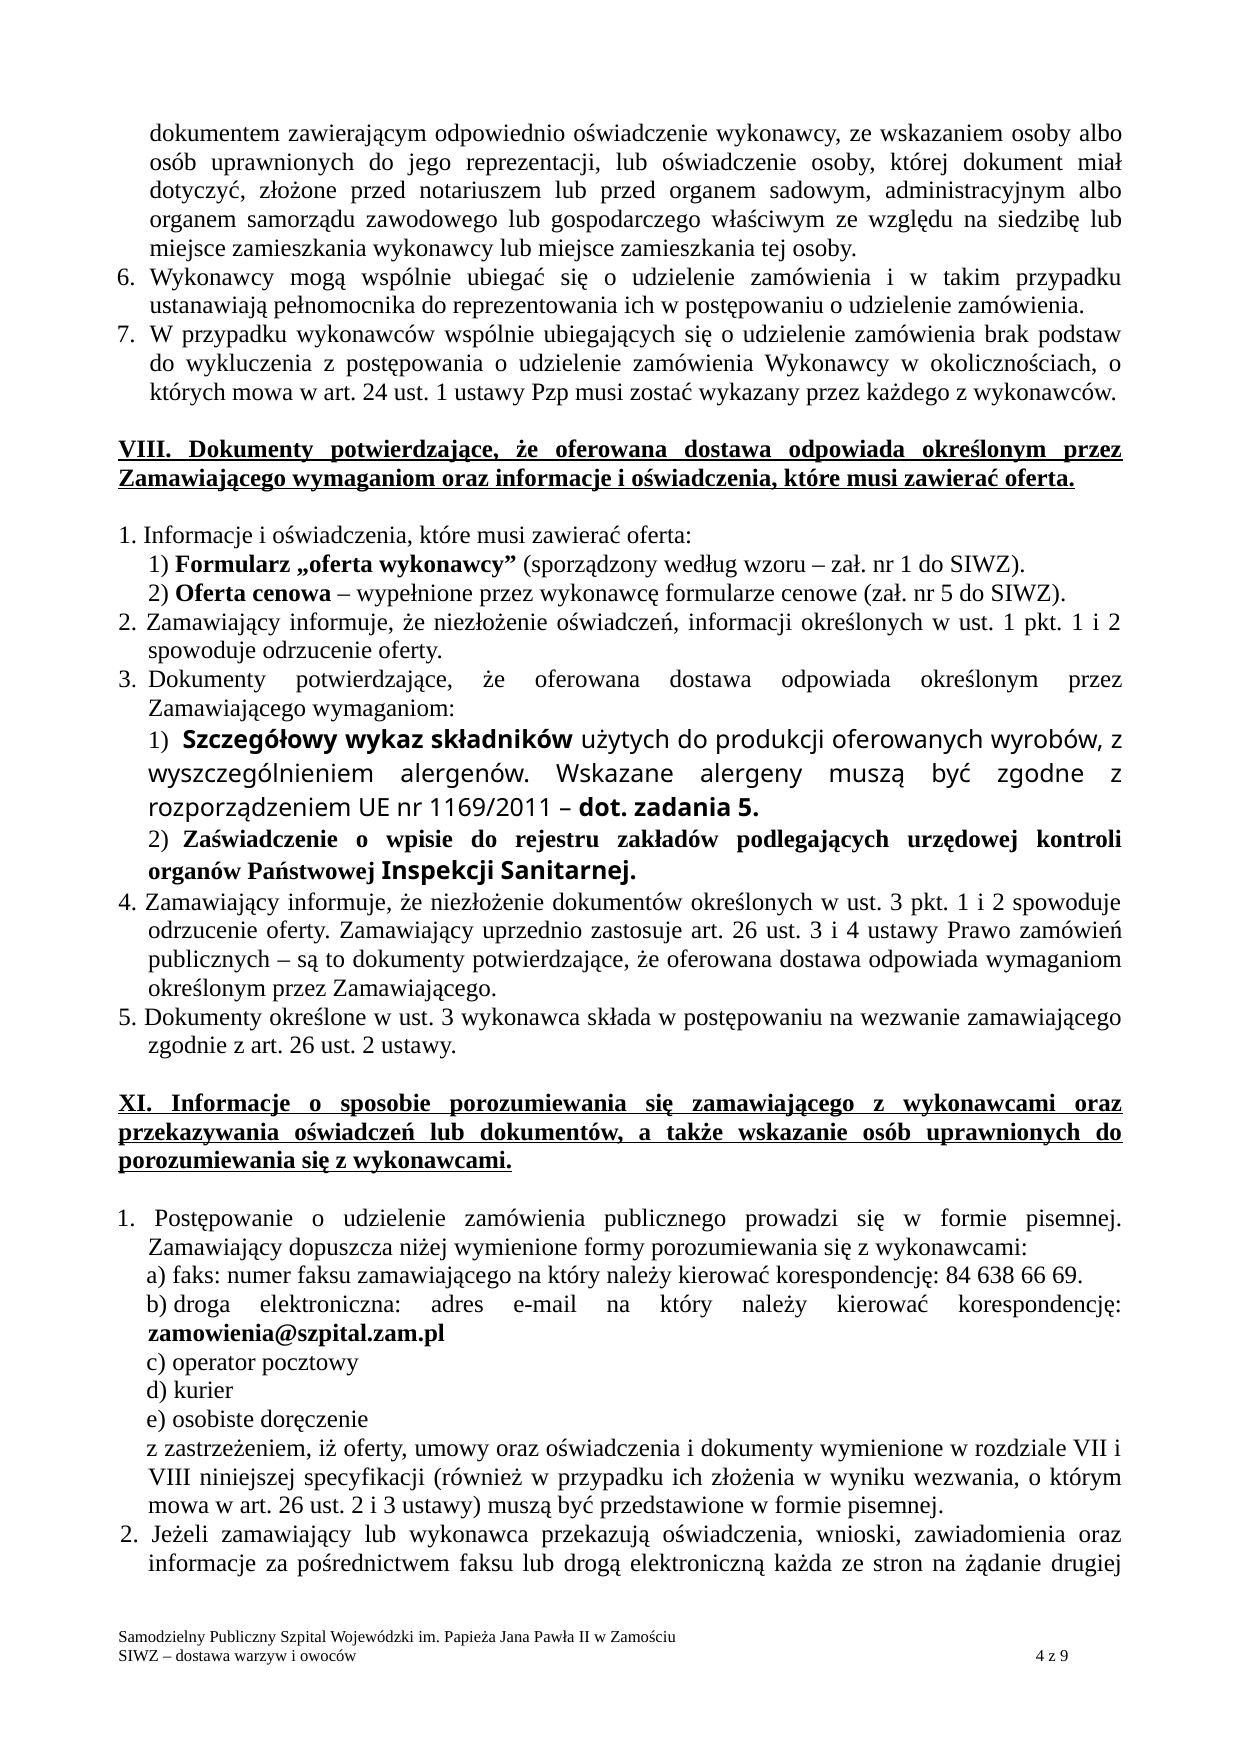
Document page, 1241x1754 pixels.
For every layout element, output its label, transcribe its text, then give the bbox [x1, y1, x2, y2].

text przekazywania oświadczeń lub dokumentów, a także wskazanie osób uprawnionych do [118, 1114, 1123, 1142]
text 1. Informacje i oświadczenia, które musi zawierać oferta: [118, 521, 1123, 549]
text 1. Postępowanie o udzielenie zamówienia publicznego prowadzi się w formie pisemnej. Zamawiający dopuszcza niżej wymienione formy porozumiewania się z wykonawcami: [117, 1203, 1123, 1261]
list Oferta cenowa – wypełnione przez wykonawcę formularze cenowe (zał. nr 5 do SIWZ). [148, 578, 1123, 607]
list Formularz „oferta wykonawcy” (sporządzony według wzoru – zał. nr 1 do SIWZ). [148, 549, 1123, 578]
list Dokumenty potwierdzające, że oferowana dostawa odpowiada określonym przez Zamawiającego wymaganiom: [118, 664, 1123, 722]
list Szczegółowy wykaz składników użytych do produkcji oferowanych wyrobów, z wyszczególnieniem alergenów. Wskazane alergeny muszą być zgodne z rozporządzeniem UE nr 1169/2011 – dot. zadania 5. [148, 722, 1123, 824]
list Zaświadczenie o wpisie do rejestru zakładów podlegających urzędowej kontroli organów Państwowej Inspekcji Sanitarnej. [148, 824, 1123, 887]
list faks: numer faksu zamawiającego na który należy kierować korespondencję: 84 638 66 69. [146, 1261, 1123, 1289]
list droga elektroniczna: adres e-mail na który należy kierować korespondencję: zamowienia@szpital.zam.pl [146, 1289, 1123, 1347]
text VIII. Dokumenty potwierdzające, że oferowana dostawa odpowiada określonym przez [118, 434, 1123, 459]
list W przypadku wykonawców wspólnie ubiegających się o udzielenie zamówienia brak podstaw do wykluczenia z postępowania o udzielenie zamówienia Wykonawcy w okolicznościach, o których mowa w art. 24 ust. 1 ustawy Pzp musi zostać wykazany przez każdego z wykonawców. [117, 319, 1123, 406]
text 2. Zamawiający informuje, że niezłożenie oświadczeń, informacji określonych w ust. 1 pkt. 1 i 2 spowoduje odrzucenie oferty. [118, 607, 1123, 664]
text z zastrzeżeniem, iż oferty, umowy oraz oświadczenia i dokumenty wymienione w rozdziale VII i VIII niniejszej specyfikacji (również w przypadku ich złożenia w wyniku wezwania, o którym mowa w art. 26 ust. 2 i 3 ustawy) muszą być przedstawione w formie pisemnej. [146, 1433, 1123, 1519]
text porozumiewania się z wykonawcami. [118, 1143, 1123, 1174]
text XI. Informacje o sposobie porozumiewania się zamawiającego z wykonawcami oraz [118, 1088, 1123, 1113]
list osobiste doręczenie [146, 1404, 1123, 1433]
list Wykonawcy mogą wspólnie ubiegać się o udzielenie zamówienia i w takim przypadku ustanawiają pełnomocnika do reprezentowania ich w postępowaniu o udzielenie zamówienia. [117, 262, 1123, 319]
text Zamawiającego wymaganiom oraz informacje i oświadczenia, które musi zawierać oferta. [118, 461, 1123, 492]
text 4. Zamawiający informuje, że niezłożenie dokumentów określonych w ust. 3 pkt. 1 i 2 spowoduje odrzucenie oferty. Zamawiający uprzednio zastosuje art. 26 ust. 3 i 4 ustawy Prawo zamówień publicznych – są to dokumenty potwierdzające, że oferowana dostawa odpowiada wymaganiom określonym przez Zamawiającego. [118, 887, 1123, 1002]
list kurier [146, 1376, 1123, 1404]
text 2. Jeżeli zamawiający lub wykonawca przekazują oświadczenia, wnioski, zawiadomienia oraz informacje za pośrednictwem faksu lub drogą elektroniczną każda ze stron na żądanie drugiej [120, 1519, 1123, 1577]
text dokumentem zawierającym odpowiednio oświadczenie wykonawcy, ze wskazaniem osoby albo osób uprawnionych do jego reprezentacji, lub oświadczenie osoby, której dokument miał dotyczyć, złożone przed notariuszem lub przed organem sadowym, administracyjnym albo organem samorządu zawodowego lub gospodarczego właściwym ze względu na siedzibę lub miejsce zamieszkania wykonawcy lub miejsce zamieszkania tej osoby. [117, 118, 1123, 262]
text 5. Dokumenty określone w ust. 3 wykonawca składa w postępowaniu na wezwanie zamawiającego zgodnie z art. 26 ust. 2 ustawy. [118, 1002, 1123, 1059]
list operator pocztowy [146, 1347, 1123, 1376]
